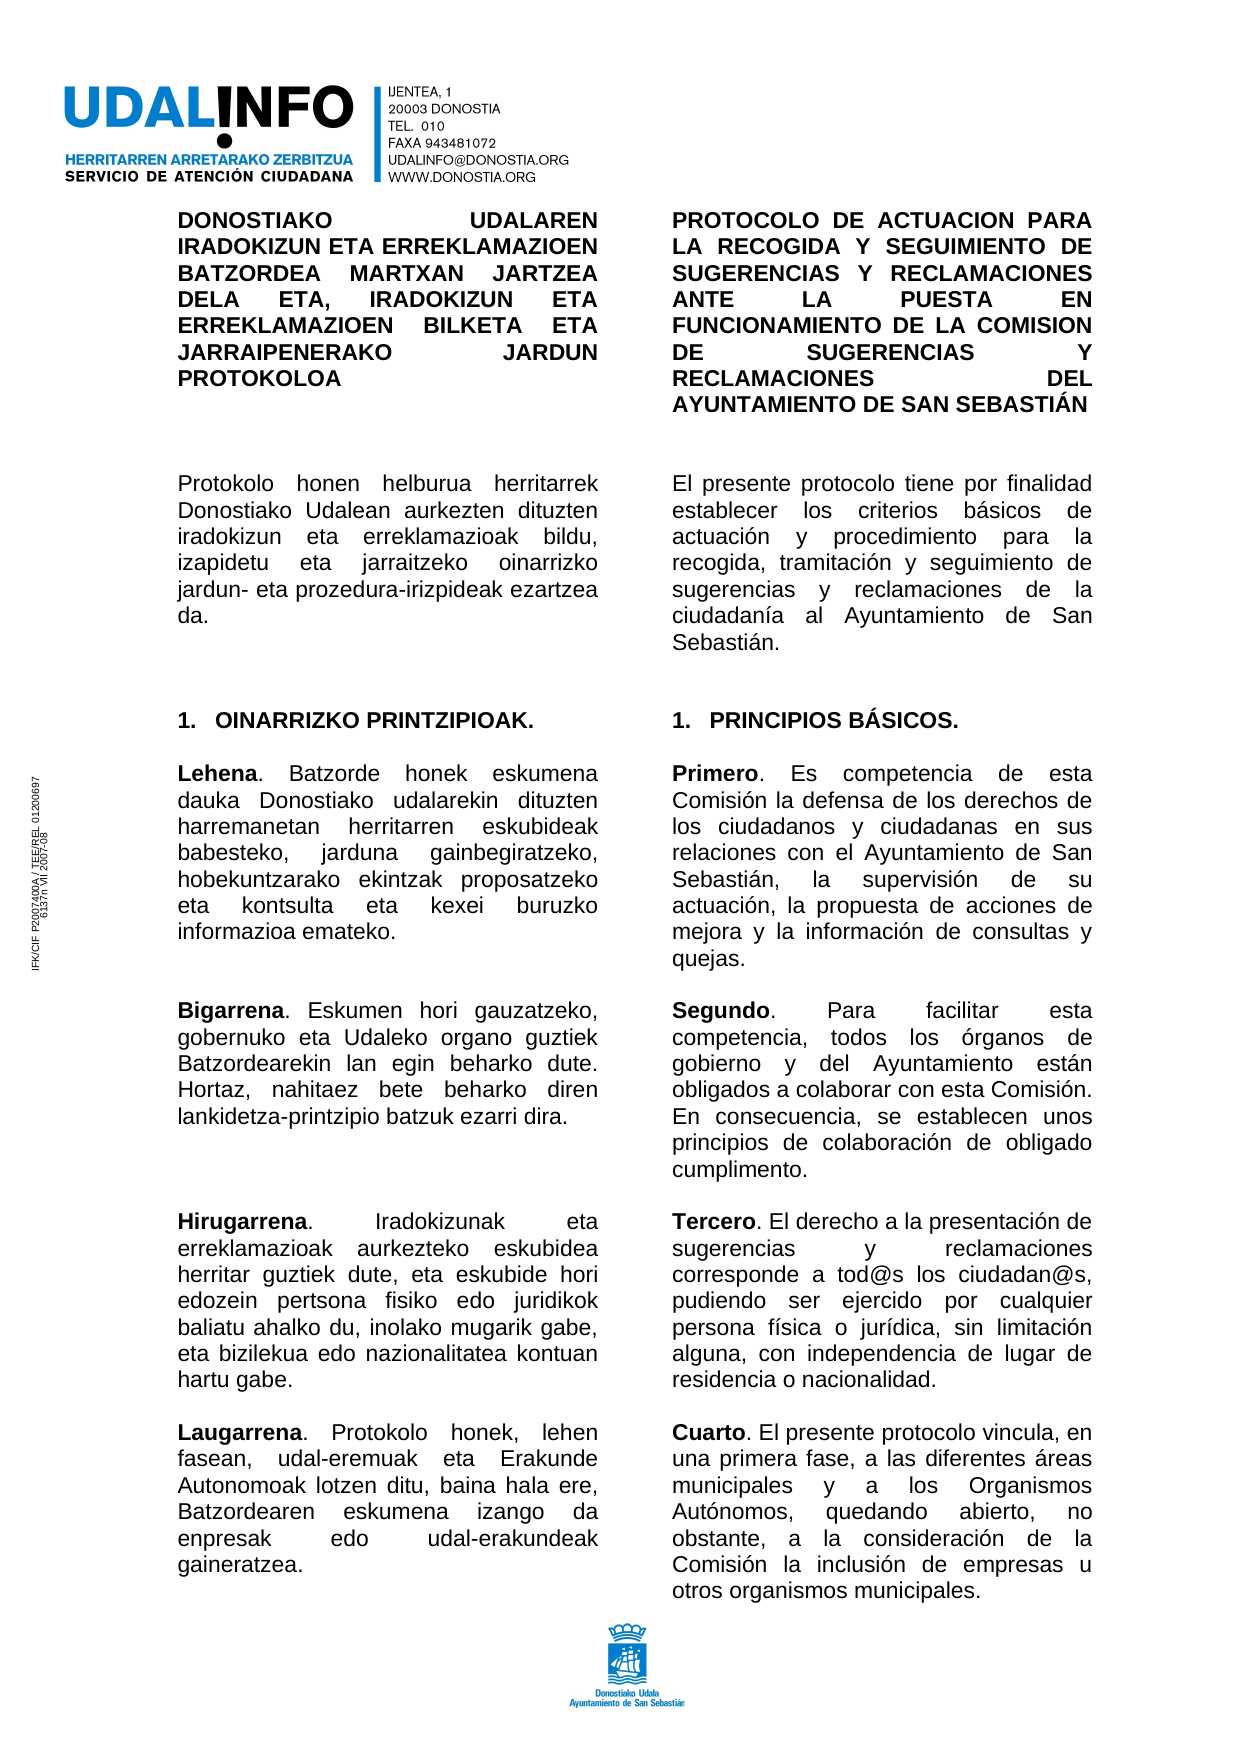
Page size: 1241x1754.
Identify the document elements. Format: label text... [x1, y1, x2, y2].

table_header PROTOCOLO DE ACTUACION PARA LA RECOGIDA Y SEGUIMIENTO DE SUGERENCIAS Y RECLAMACIONES ANTE LA PUESTA EN FUNCIONAMIENTO DE LA COMISION DE SUGERENCIAS Y RECLAMACIONES DEL AYUNTAMIENTO DE SAN SEBASTIÁN El presente protocolo tiene por finalidad establecer los criterios básicos de actuación y procedimiento para la recogida, tramitación y seguimiento de sugerencias y reclamaciones de la ciudadanía al Ayuntamiento de San Sebastián. PRINCIPIOS BÁSICOS. Primero. Es competencia de esta Comisión la defensa de los derechos de los ciudadanos y ciudadanas en sus relaciones con el Ayuntamiento de San Sebastián, la supervisión de su actuación, la propuesta de acciones de mejora y la información de consultas y quejas. Segundo. Para facilitar esta competencia, todos los órganos de gobierno y del Ayuntamiento están obligados a colaborar con esta Comisión. En consecuencia, se establecen unos principios de colaboración de obligado cumplimento. Tercero. El derecho a la presentación de sugerencias y reclamaciones corresponde a tod@s los ciudadan@s, pudiendo ser ejercido por cualquier persona física o jurídica, sin limitación alguna, con independencia de lugar de residencia o nacionalidad. Cuarto. El presente protocolo vincula, en una primera fase, a las diferentes áreas municipales y a los Organismos Autónomos, quedando abierto, no obstante, a la consideración de la Comisión la inclusión de empresas u otros organismos municipales. [665, 207, 1100, 1603]
table_header [605, 207, 664, 1603]
table_header DONOSTIAKO UDALAREN IRADOKIZUN ETA ERREKLAMAZIOEN BATZORDEA MARTXAN JARTZEA DELA ETA, IRADOKIZUN ETA ERREKLAMAZIOEN BILKETA ETA JARRAIPENERAKO JARDUN PROTOKOLOA Protokolo honen helburua herritarrek Donostiako Udalean aurkezten dituzten iradokizun eta erreklamazioak bildu, izapidetu eta jarraitzeko oinarrizko jardun- eta prozedura-irizpideak ezartzea da. OINARRIZKO PRINTZIPIOAK. Lehena. Batzorde honek eskumena dauka Donostiako udalarekin dituzten harremanetan herritarren eskubideak babesteko, jarduna gainbegiratzeko, hobekuntzarako ekintzak proposatzeko eta kontsulta eta kexei buruzko informazioa emateko. Bigarrena. Eskumen hori gauzatzeko, gobernuko eta Udaleko organo guztiek Batzordearekin lan egin beharko dute. Hortaz, nahitaez bete beharko diren lankidetza-printzipio batzuk ezarri dira. Hirugarrena. Iradokizunak eta erreklamazioak aurkezteko eskubidea herritar guztiek dute, eta eskubide hori edozein pertsona fisiko edo juridikok baliatu ahalko du, inolako mugarik gabe, eta bizilekua edo nazionalitatea kontuan hartu gabe. Laugarrena. Protokolo honek, lehen fasean, udal-eremuak eta Erakunde Autonomoak lotzen ditu, baina hala ere, Batzordearen eskumena izango da enpresak edo udal-erakundeak gaineratzea. [170, 207, 605, 1603]
picture [569, 1623, 685, 1708]
picture [63, 83, 571, 187]
